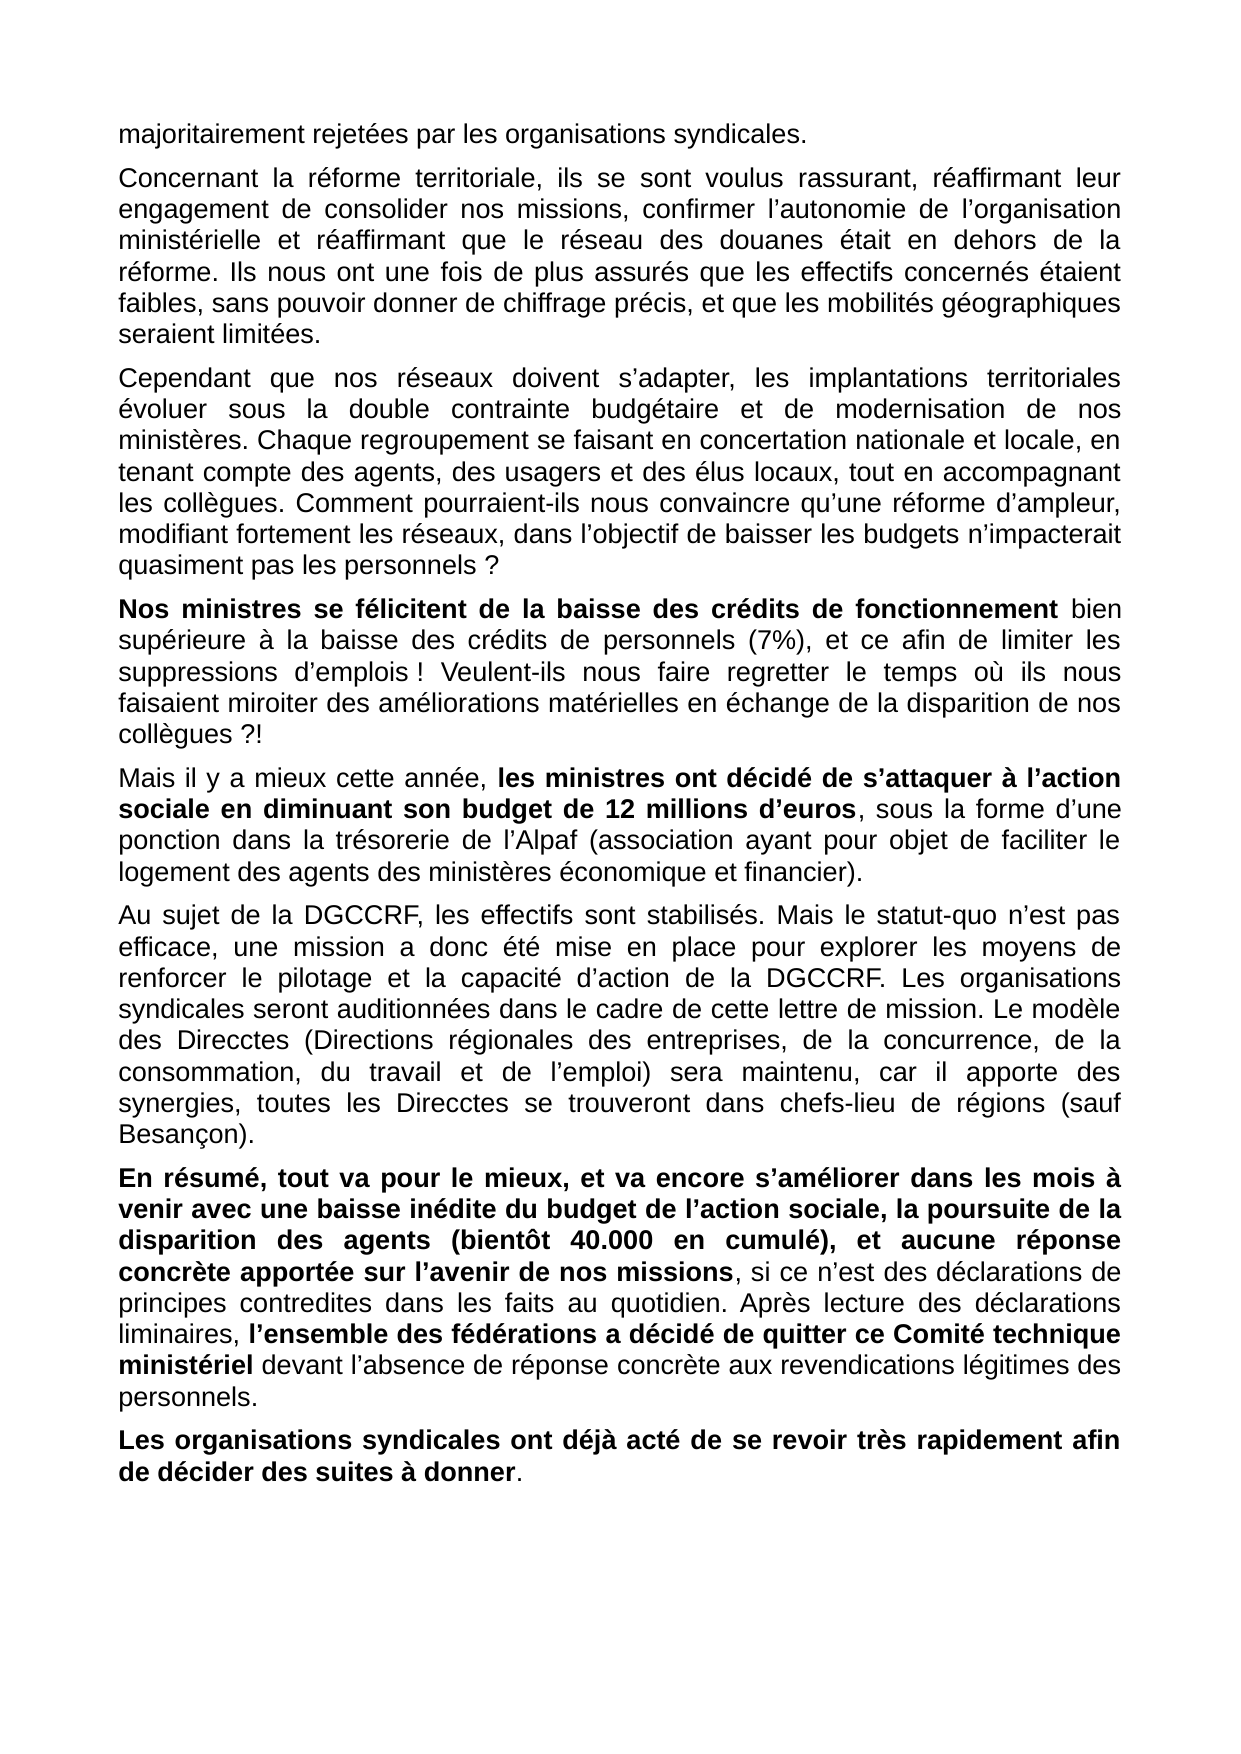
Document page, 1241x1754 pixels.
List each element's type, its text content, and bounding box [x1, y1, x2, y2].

text Mais il y a mieux cette année, les ministres ont décidé de s’attaquer à l’action sociale en diminuant son budget de 12 millions d’euros, sous la forme d’une ponction dans la trésorerie de l’Alpaf (association ayant pour objet de faciliter le logement des agents des ministères économique et financier). [118, 762, 1122, 887]
text Nos ministres se félicitent de la baisse des crédits de fonctionnement bien supérieure à la baisse des crédits de personnels (7%), et ce afin de limiter les suppressions d’emplois ! Veulent-ils nous faire regretter le temps où ils nous faisaient miroiter des améliorations matérielles en échange de la disparition de nos collègues ?! [118, 593, 1122, 749]
text majoritairement rejetées par les organisations syndicales. [118, 118, 1122, 149]
text En résumé, tout va pour le mieux, et va encore s’améliorer dans les mois à venir avec une baisse inédite du budget de l’action sociale, la poursuite de la disparition des agents (bientôt 40.000 en cumulé), et aucune réponse concrète apportée sur l’avenir de nos missions, si ce n’est des déclarations de principes contredites dans les faits au quotidien. Après lecture des déclarations liminaires, l’ensemble des fédérations a décidé de quitter ce Comité technique ministériel devant l’absence de réponse concrète aux revendications légitimes des personnels. [118, 1162, 1122, 1412]
text Au sujet de la DGCCRF, les effectifs sont stabilisés. Mais le statut-quo n’est pas efficace, une mission a donc été mise en place pour explorer les moyens de renforcer le pilotage et la capacité d’action de la DGCCRF. Les organisations syndicales seront auditionnées dans le cadre de cette lettre de mission. Le modèle des Direcctes (Directions régionales des entreprises, de la concurrence, de la consommation, du travail et de l’emploi) sera maintenu, car il apporte des synergies, toutes les Direcctes se trouveront dans chefs-lieu de régions (sauf Besançon). [118, 899, 1122, 1149]
text Concernant la réforme territoriale, ils se sont voulus rassurant, réaffirmant leur engagement de consolider nos missions, confirmer l’autonomie de l’organisation ministérielle et réaffirmant que le réseau des douanes était en dehors de la réforme. Ils nous ont une fois de plus assurés que les effectifs concernés étaient faibles, sans pouvoir donner de chiffrage précis, et que les mobilités géographiques seraient limitées. [118, 162, 1122, 349]
text Les organisations syndicales ont déjà acté de se revoir très rapidement afin de décider des suites à donner. [118, 1424, 1122, 1487]
text Cependant que nos réseaux doivent s’adapter, les implantations territoriales évoluer sous la double contrainte budgétaire et de modernisation de nos ministères. Chaque regroupement se faisant en concertation nationale et locale, en tenant compte des agents, des usagers et des élus locaux, tout en accompagnant les collègues. Comment pourraient-ils nous convaincre qu’une réforme d’ampleur, modifiant fortement les réseaux, dans l’objectif de baisser les budgets n’impacterait quasiment pas les personnels ? [118, 362, 1122, 581]
